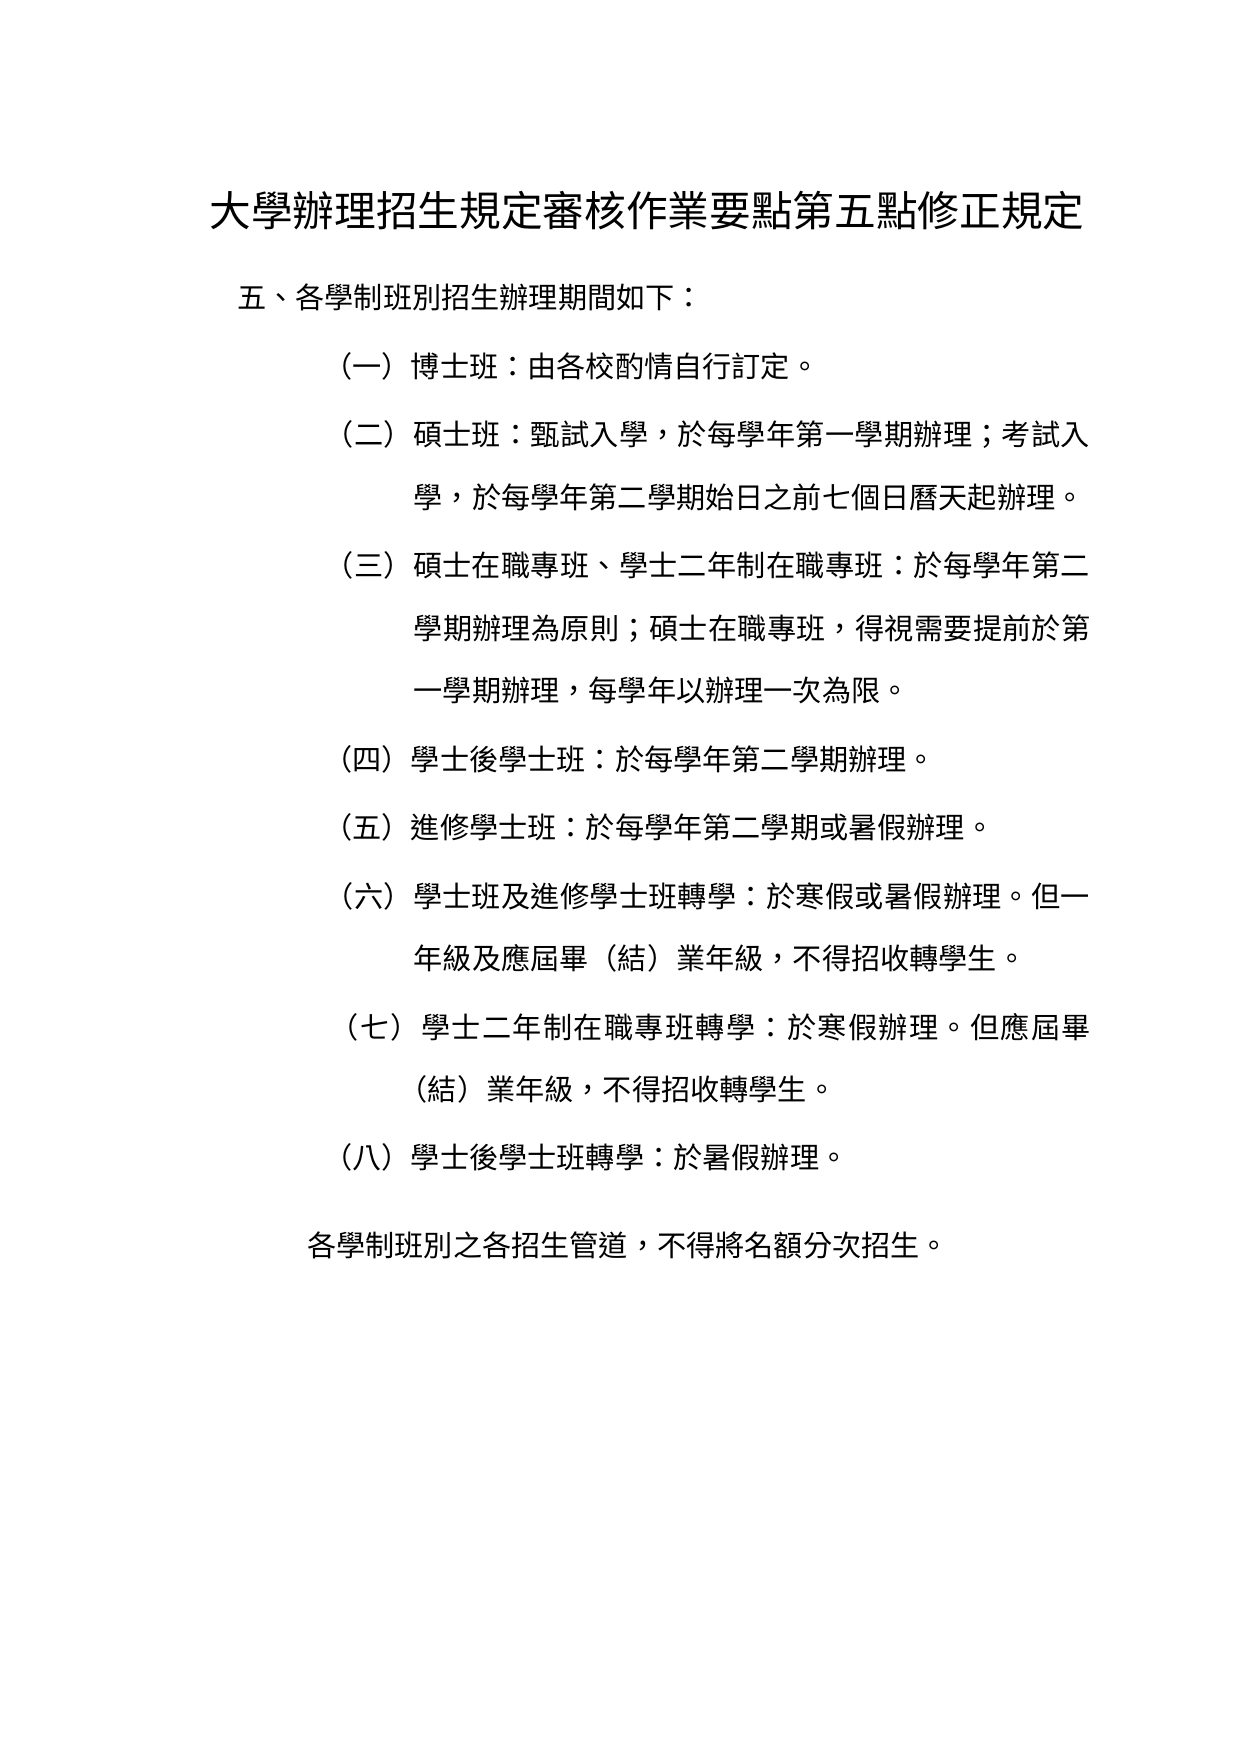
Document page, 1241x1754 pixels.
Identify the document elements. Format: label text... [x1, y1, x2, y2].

text 大學辦理招生規定審核作業要點第五點修正規定 [177, 167, 1116, 229]
text （二）碩士班：甄試入學，於每學年第一學期辦理；考試入學，於每學年第二學期始日之前七個日曆天起辦理。 [177, 391, 1093, 516]
text （四）學士後學士班：於每學年第二學期辦理。 [177, 716, 1093, 778]
text （七）學士二年制在職專班轉學：於寒假辦理。但應屆畢（結）業年級，不得招收轉學生。 [177, 984, 1093, 1109]
text 五、各學制班別招生辦理期間如下： [237, 254, 1093, 317]
text （一）博士班：由各校酌情自行訂定。 [177, 323, 1093, 386]
text （六）學士班及進修學士班轉學：於寒假或暑假辦理。但一年級及應屆畢（結）業年級，不得招收轉學生。 [177, 853, 1093, 978]
text （五）進修學士班：於每學年第二學期或暑假辦理。 [177, 784, 1093, 847]
text 各學制班別之各招生管道，不得將名額分次招生。 [237, 1202, 1093, 1264]
text （三）碩士在職專班、學士二年制在職專班：於每學年第二學期辦理為原則；碩士在職專班，得視需要提前於第一學期辦理，每學年以辦理一次為限。 [177, 522, 1093, 710]
text （八）學士後學士班轉學：於暑假辦理。 [177, 1114, 1093, 1177]
